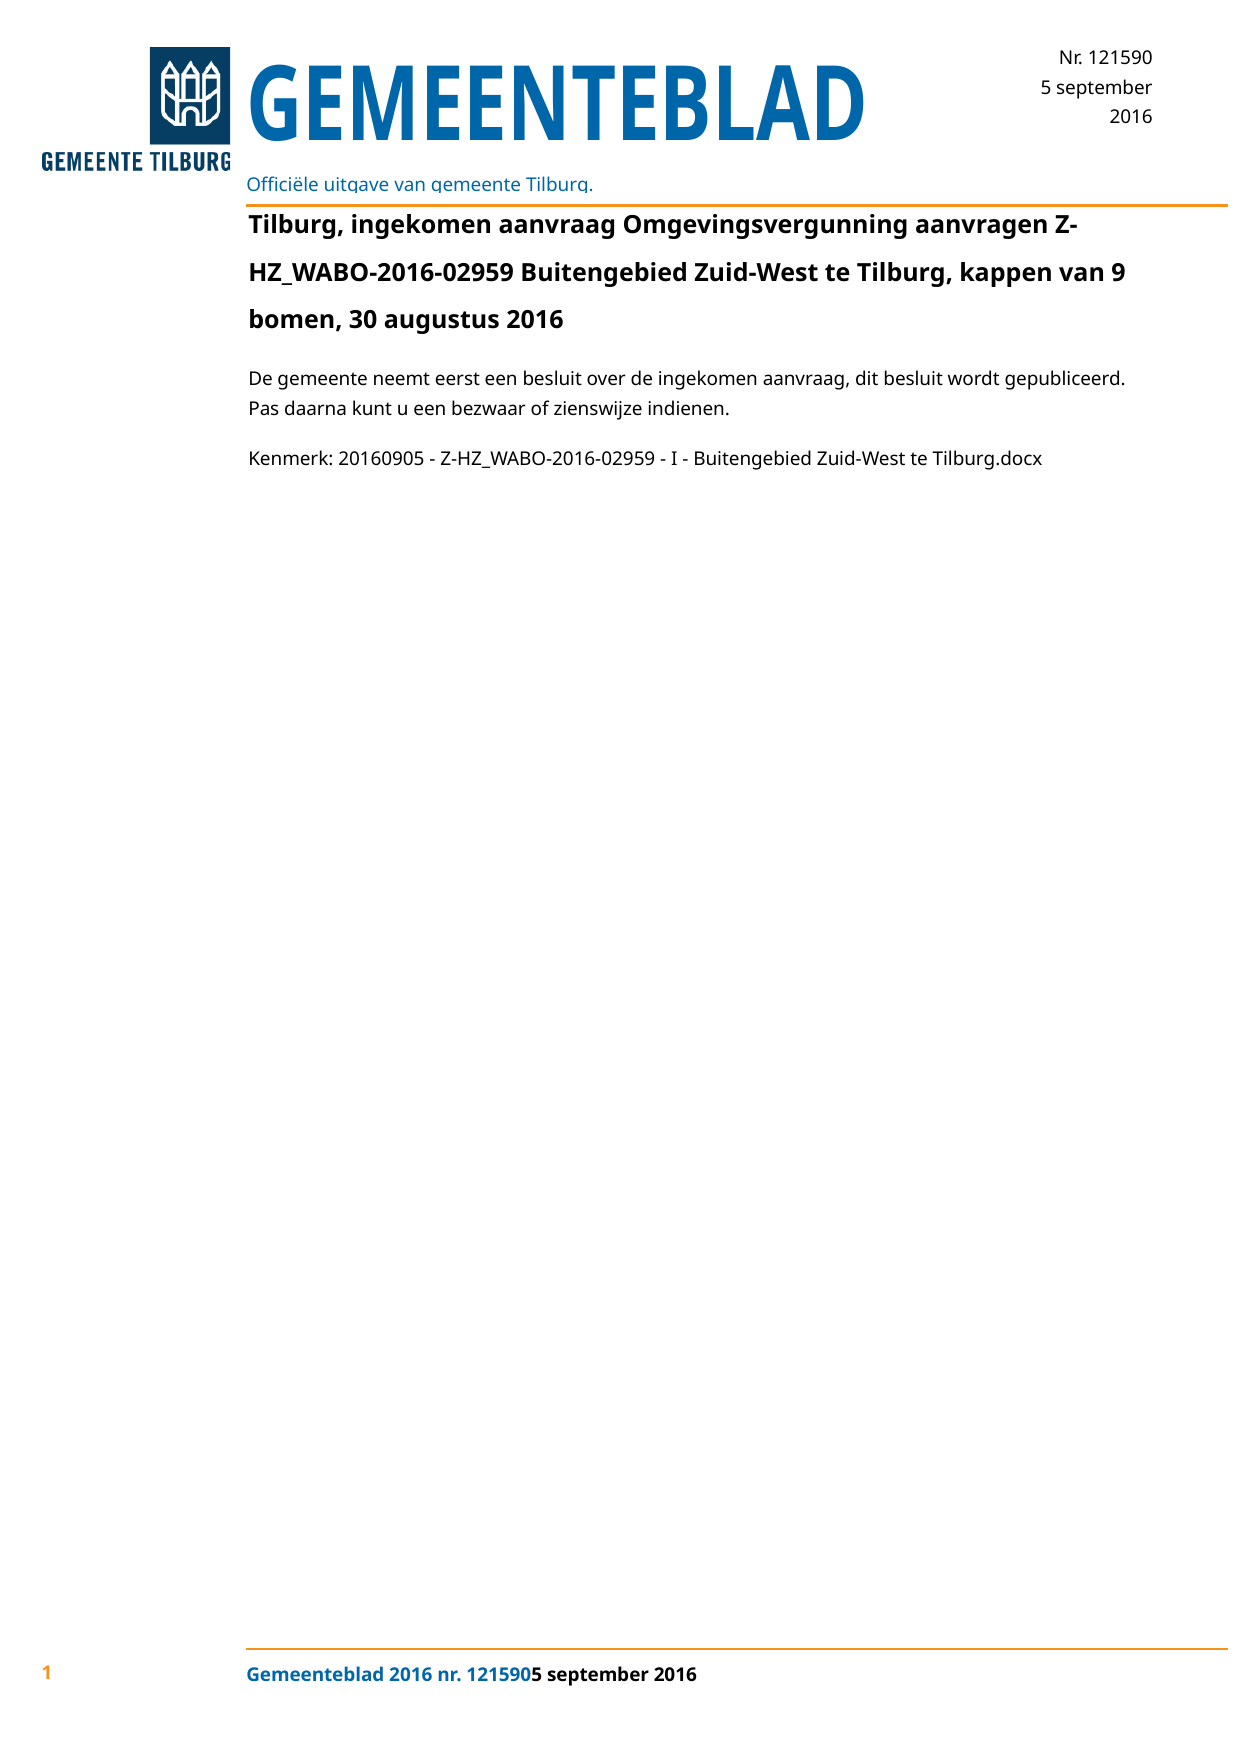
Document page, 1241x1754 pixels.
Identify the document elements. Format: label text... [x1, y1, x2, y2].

text Tilburg, ingekomen aanvraag Omgevingsvergunning aanvragen Z-HZ_WABO-2016-02959 Buitengebied Zuid-West te Tilburg, kappen van 9 bomen, 30 augustus 2016 [248, 207, 1152, 336]
text De gemeente neemt eerst een besluit over de ingekomen aanvraag, dit besluit wordt gepubliceerd. Pas daarna kunt u een bezwaar of zienswijze indienen. [248, 366, 1152, 421]
picture [41, 47, 231, 172]
text Kenmerk: 20160905 - Z-HZ_WABO-2016-02959 - I - Buitengebied Zuid-West te Tilburg.docx [248, 446, 1152, 471]
